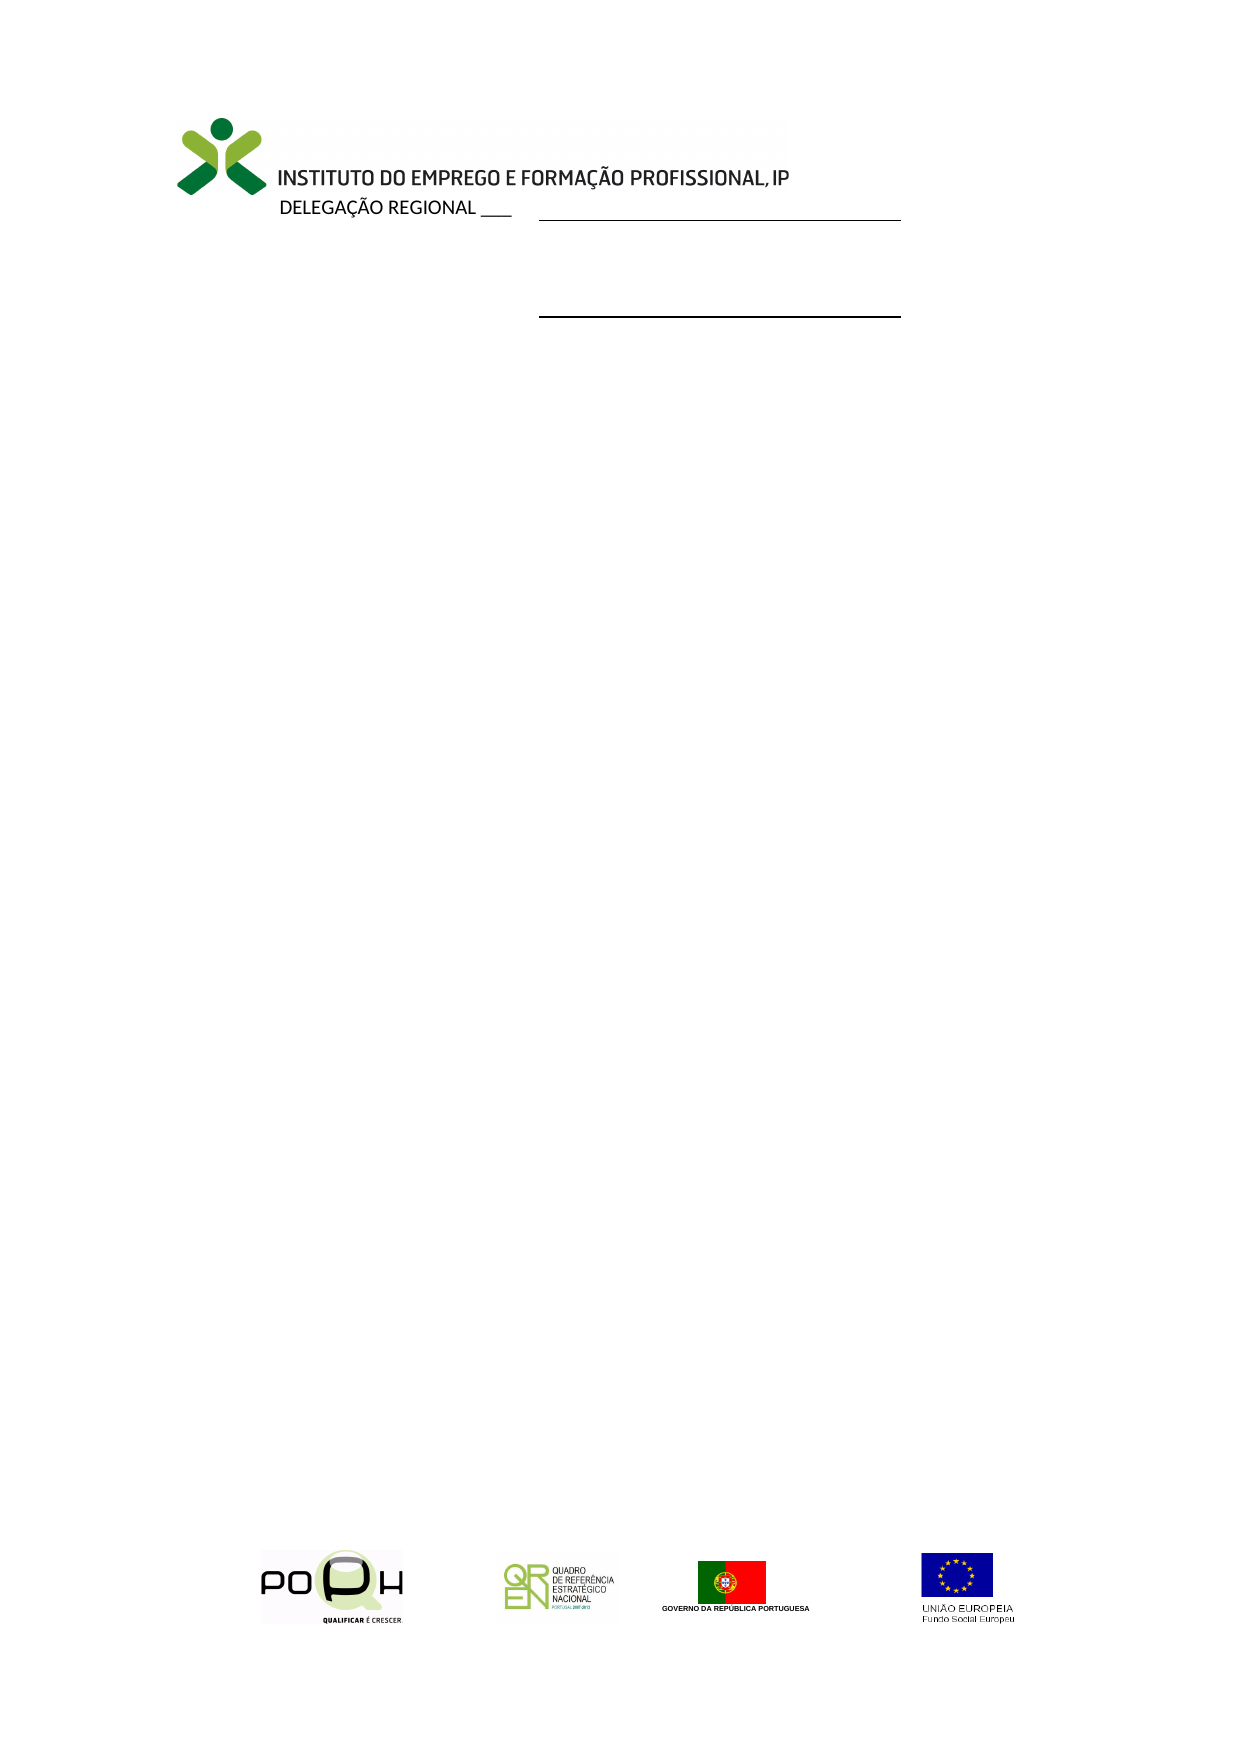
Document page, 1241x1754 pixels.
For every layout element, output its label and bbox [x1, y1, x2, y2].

table_cell [901, 220, 1137, 316]
table_cell [539, 221, 901, 316]
table_cell [177, 220, 538, 316]
